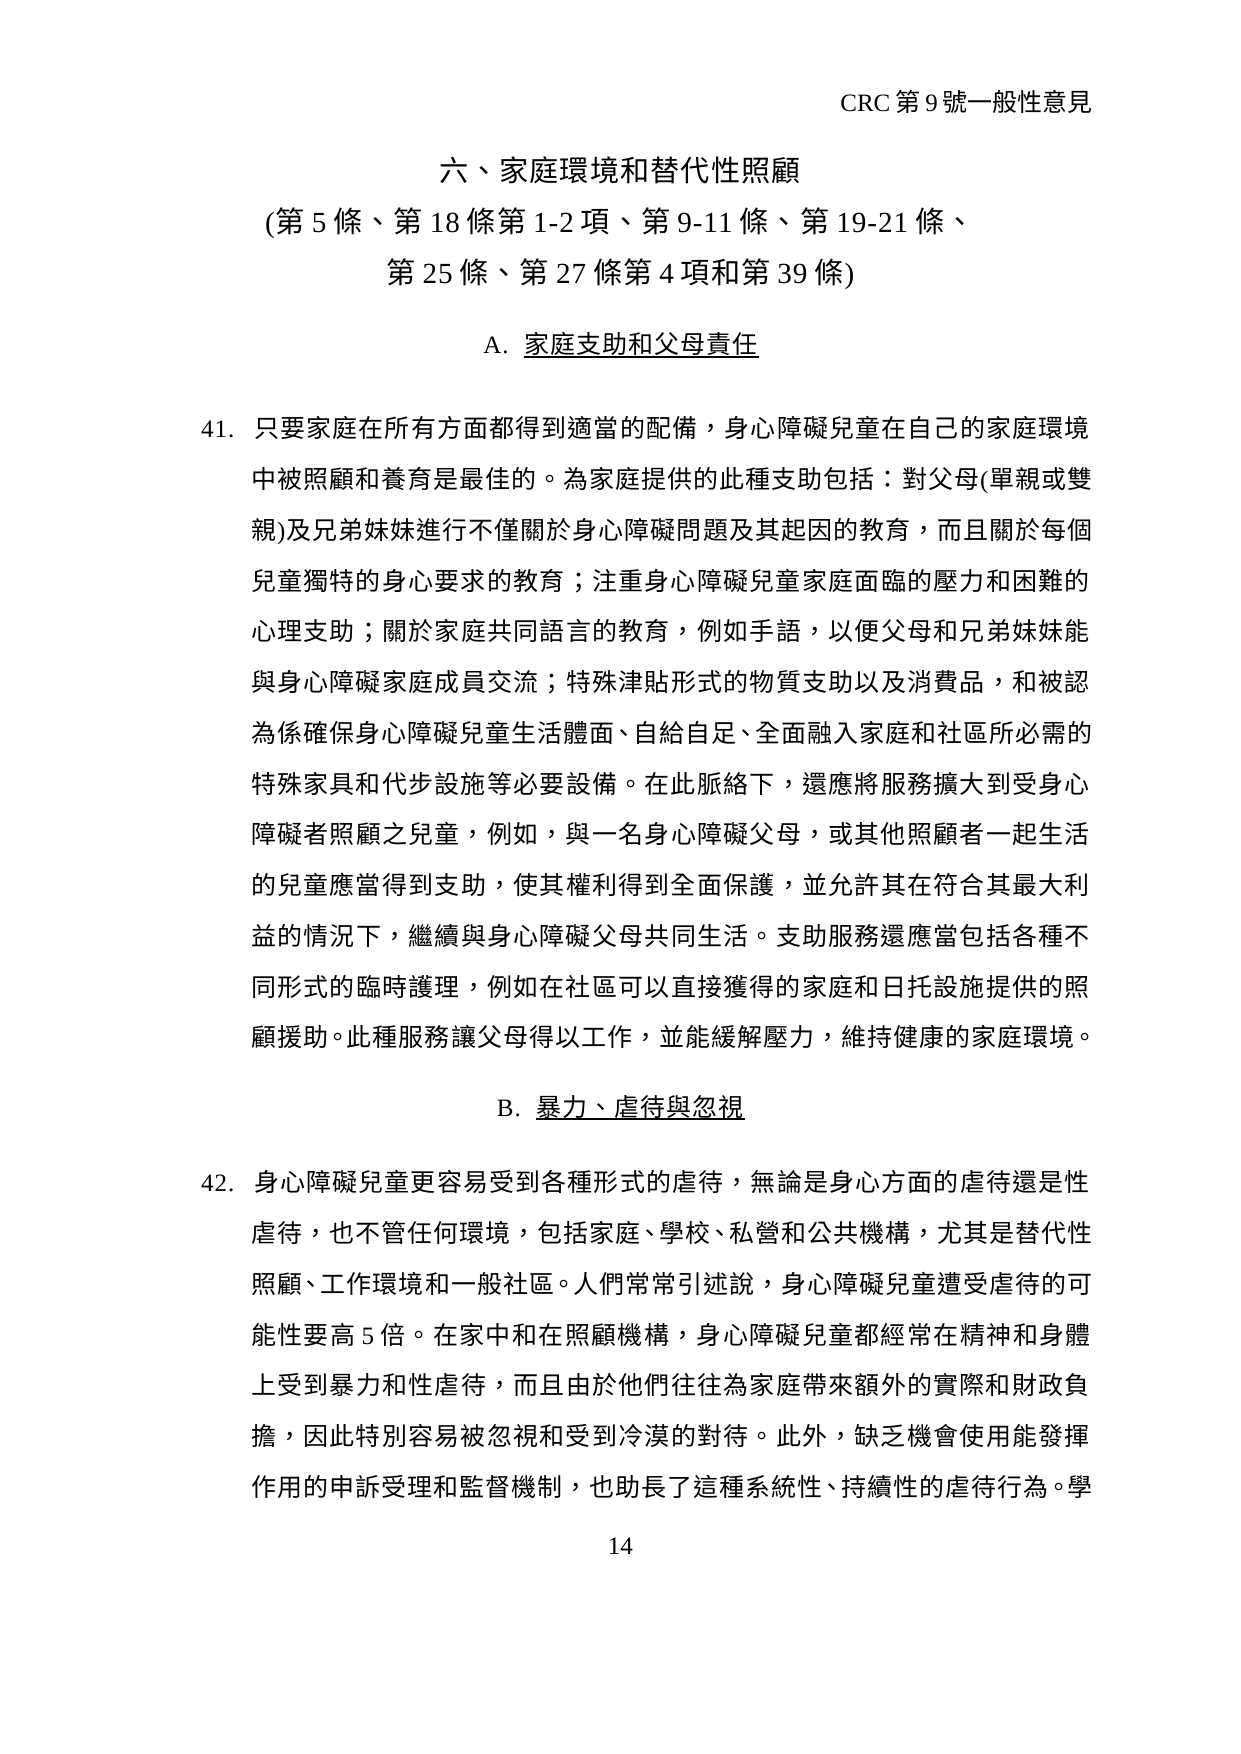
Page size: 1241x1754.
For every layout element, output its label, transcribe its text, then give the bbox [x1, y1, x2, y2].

subtitle A. 家庭支助和父母責任 [148, 325, 1092, 361]
list 只要家庭在所有方面都得到適當的配備，身心障礙兒童在自己的家庭環境中被照顧和養育是最佳的。為家庭提供的此種支助包括：對父母(單親或雙親)及兄弟妹妹進行不僅關於身心障礙問題及其起因的教育，而且關於每個兒童獨特的身心要求的教育；注重身心障礙兒童家庭面臨的壓力和困難的心理支助；關於家庭共同語言的教育，例如手語，以便父母和兄弟妹妹能與身心障礙家庭成員交流；特殊津貼形式的物質支助以及消費品，和被認為係確保身心障礙兒童生活體面、自給自足、全面融入家庭和社區所必需的特殊家具和代步設施等必要設備。在此脈絡下，還應將服務擴大到受身心障礙者照顧之兒童，例如，與一名身心障礙父母，或其他照顧者一起生活的兒童應當得到支助，使其權利得到全面保護，並允許其在符合其最大利益的情況下，繼續與身心障礙父母共同生活。支助服務還應當包括各種不同形式的臨時護理，例如在社區可以直接獲得的家庭和日托設施提供的照顧援助。此種服務讓父母得以工作，並能緩解壓力，維持健康的家庭環境。 [201, 409, 1092, 1054]
subtitle 六、家庭環境和替代性照顧 (第5條、第18條第1-2項、第9-11條、第19-21條、 第25條、第27條第4項和第39條) [148, 148, 1092, 291]
list 身心障礙兒童更容易受到各種形式的虐待，無論是身心方面的虐待還是性虐待，也不管任何環境，包括家庭、學校、私營和公共機構，尤其是替代性照顧、工作環境和一般社區。人們常常引述說，身心障礙兒童遭受虐待的可能性要高5倍。在家中和在照顧機構，身心障礙兒童都經常在精神和身體上受到暴力和性虐待，而且由於他們往往為家庭帶來額外的實際和財政負擔，因此特別容易被忽視和受到冷漠的對待。此外，缺乏機會使用能發揮作用的申訴受理和監督機制，也助長了這種系統性、持續性的虐待行為。學 [201, 1163, 1092, 1503]
subtitle B. 暴力、虐待與忽視 [148, 1087, 1092, 1123]
